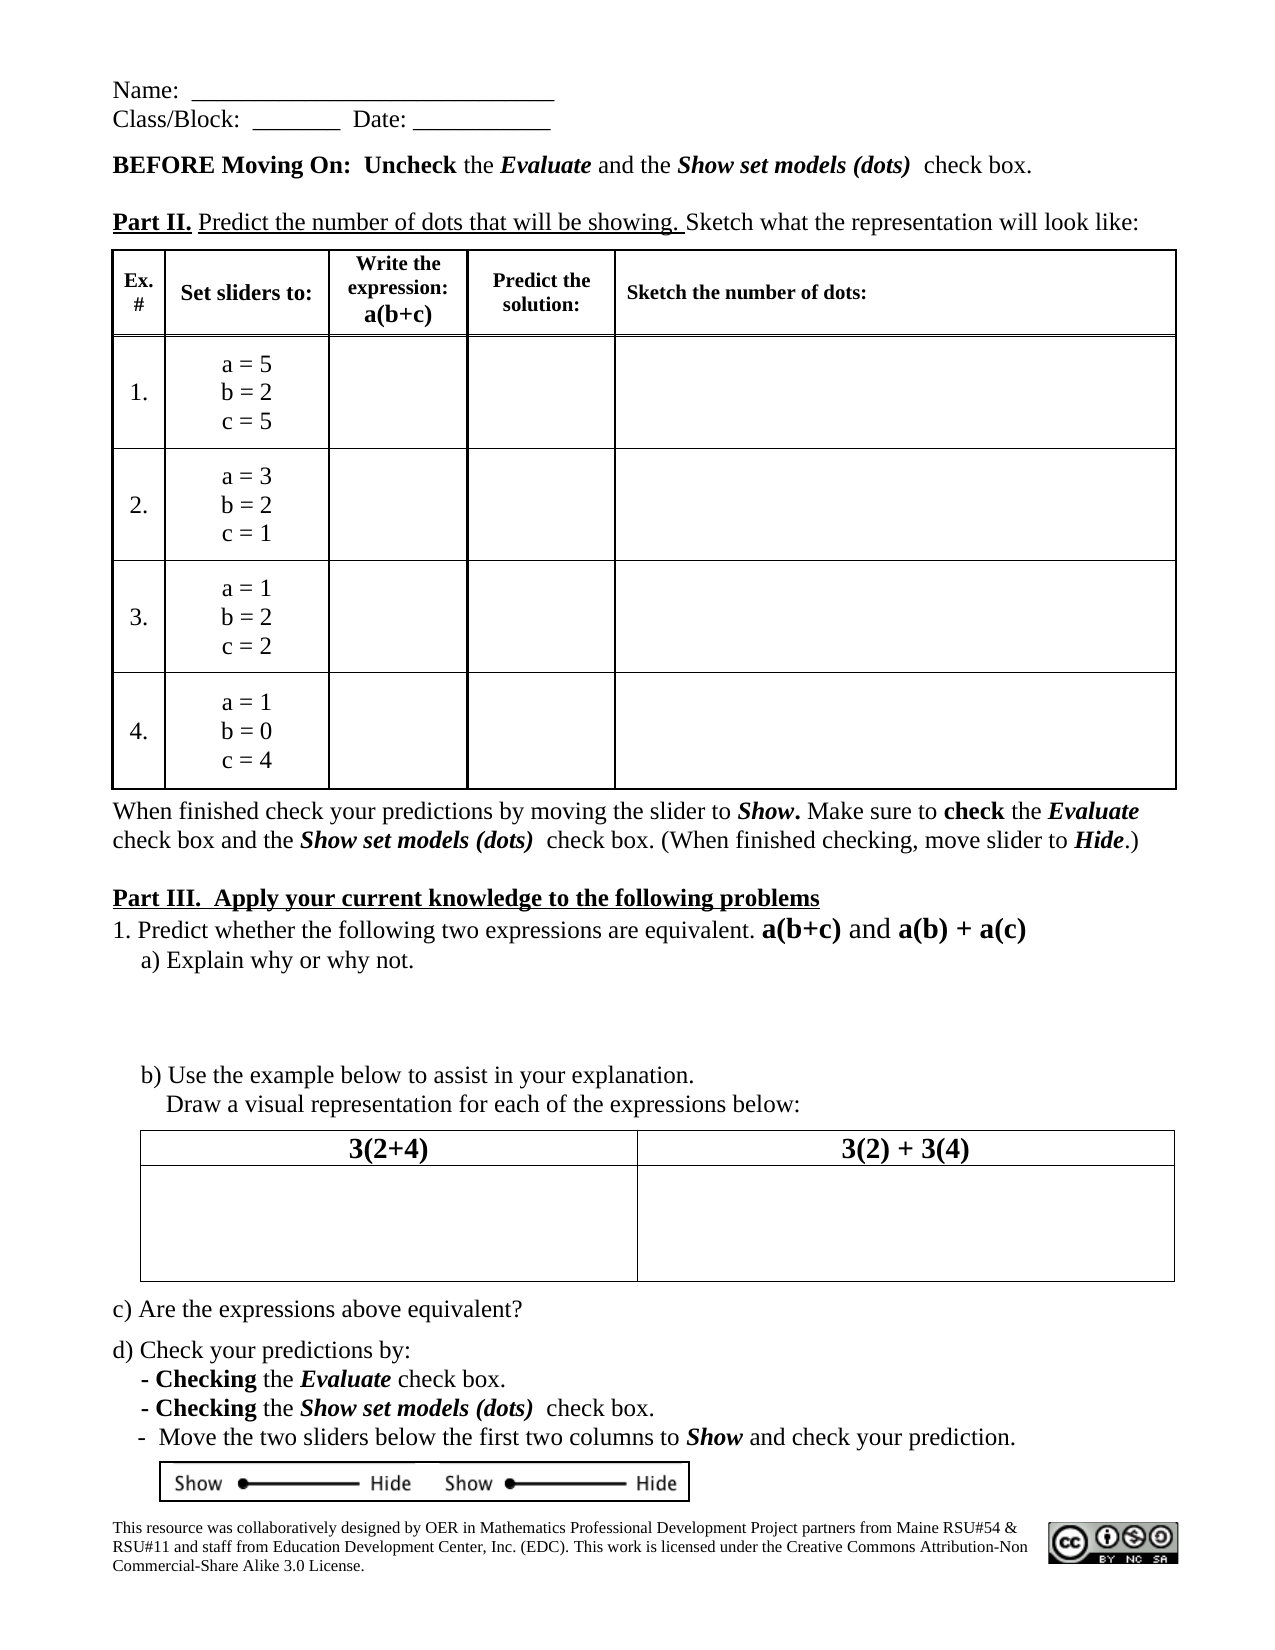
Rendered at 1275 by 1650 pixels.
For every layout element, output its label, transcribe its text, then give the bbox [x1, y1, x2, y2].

table_header 3(2) + 3(4) [638, 1131, 1174, 1164]
table_cell 3. [114, 561, 164, 672]
table_header Set sliders to: [166, 251, 328, 334]
table_cell a = 1 b = 0 c = 4 [166, 673, 328, 788]
table_cell [469, 561, 614, 672]
table_cell [616, 449, 1175, 560]
text - Move the two sliders below the first two columns to Show and check your prediction. [112, 1422, 1162, 1479]
table_header Ex. # [114, 251, 164, 334]
table_cell [638, 1166, 1174, 1281]
table_header Sketch the number of dots: [616, 251, 1175, 334]
table_cell 1. [114, 337, 164, 447]
table_cell [469, 673, 614, 788]
table_cell [616, 561, 1175, 672]
table_cell 2. [114, 449, 164, 560]
table_cell [469, 449, 614, 560]
table_header Write the expression: a(b+c) [330, 251, 466, 334]
text c) Are the expressions above equivalent? [112, 1294, 1162, 1323]
table_cell 4. [114, 673, 164, 788]
table_cell a = 3 b = 2 c = 1 [166, 449, 328, 560]
table_cell [330, 561, 466, 672]
table_cell a = 1 b = 2 c = 2 [166, 561, 328, 672]
picture [161, 1463, 688, 1500]
table_cell [330, 337, 466, 447]
table_header Predict the solution: [469, 251, 614, 334]
text BEFORE Moving On: Uncheck the Evaluate and the Show set models (dots) check box. Part II. Predict the number of dots that will be showing. Sketch what the representation will look like: [112, 150, 1162, 236]
table_cell [616, 337, 1175, 447]
text [112, 1479, 1162, 1508]
text When finished check your predictions by moving the slider to Show. Make sure to check the Evaluate check box and the Show set models (dots) check box. (When finished checking, move slider to Hide.) [112, 796, 1162, 883]
text 1. Predict whether the following two expressions are equivalent. a(b+c) and a(b) + a(c) a) Explain why or why not. b) Use the example below to assist in your explanation. Draw a visual representation for each of the expressions below: [112, 911, 1162, 1117]
table_cell [616, 673, 1175, 788]
text Part III. Apply your current knowledge to the following problems [112, 883, 1162, 911]
picture [1048, 1522, 1179, 1566]
table_cell [469, 337, 614, 447]
table_cell [330, 673, 466, 788]
table_cell [330, 449, 466, 560]
text d) Check your predictions by: - Checking the Evaluate check box. - Checking the Show set models (dots) check box. [112, 1335, 1162, 1422]
table_cell [141, 1166, 637, 1281]
table_cell a = 5 b = 2 c = 5 [166, 337, 328, 447]
table_header 3(2+4) [141, 1131, 637, 1164]
